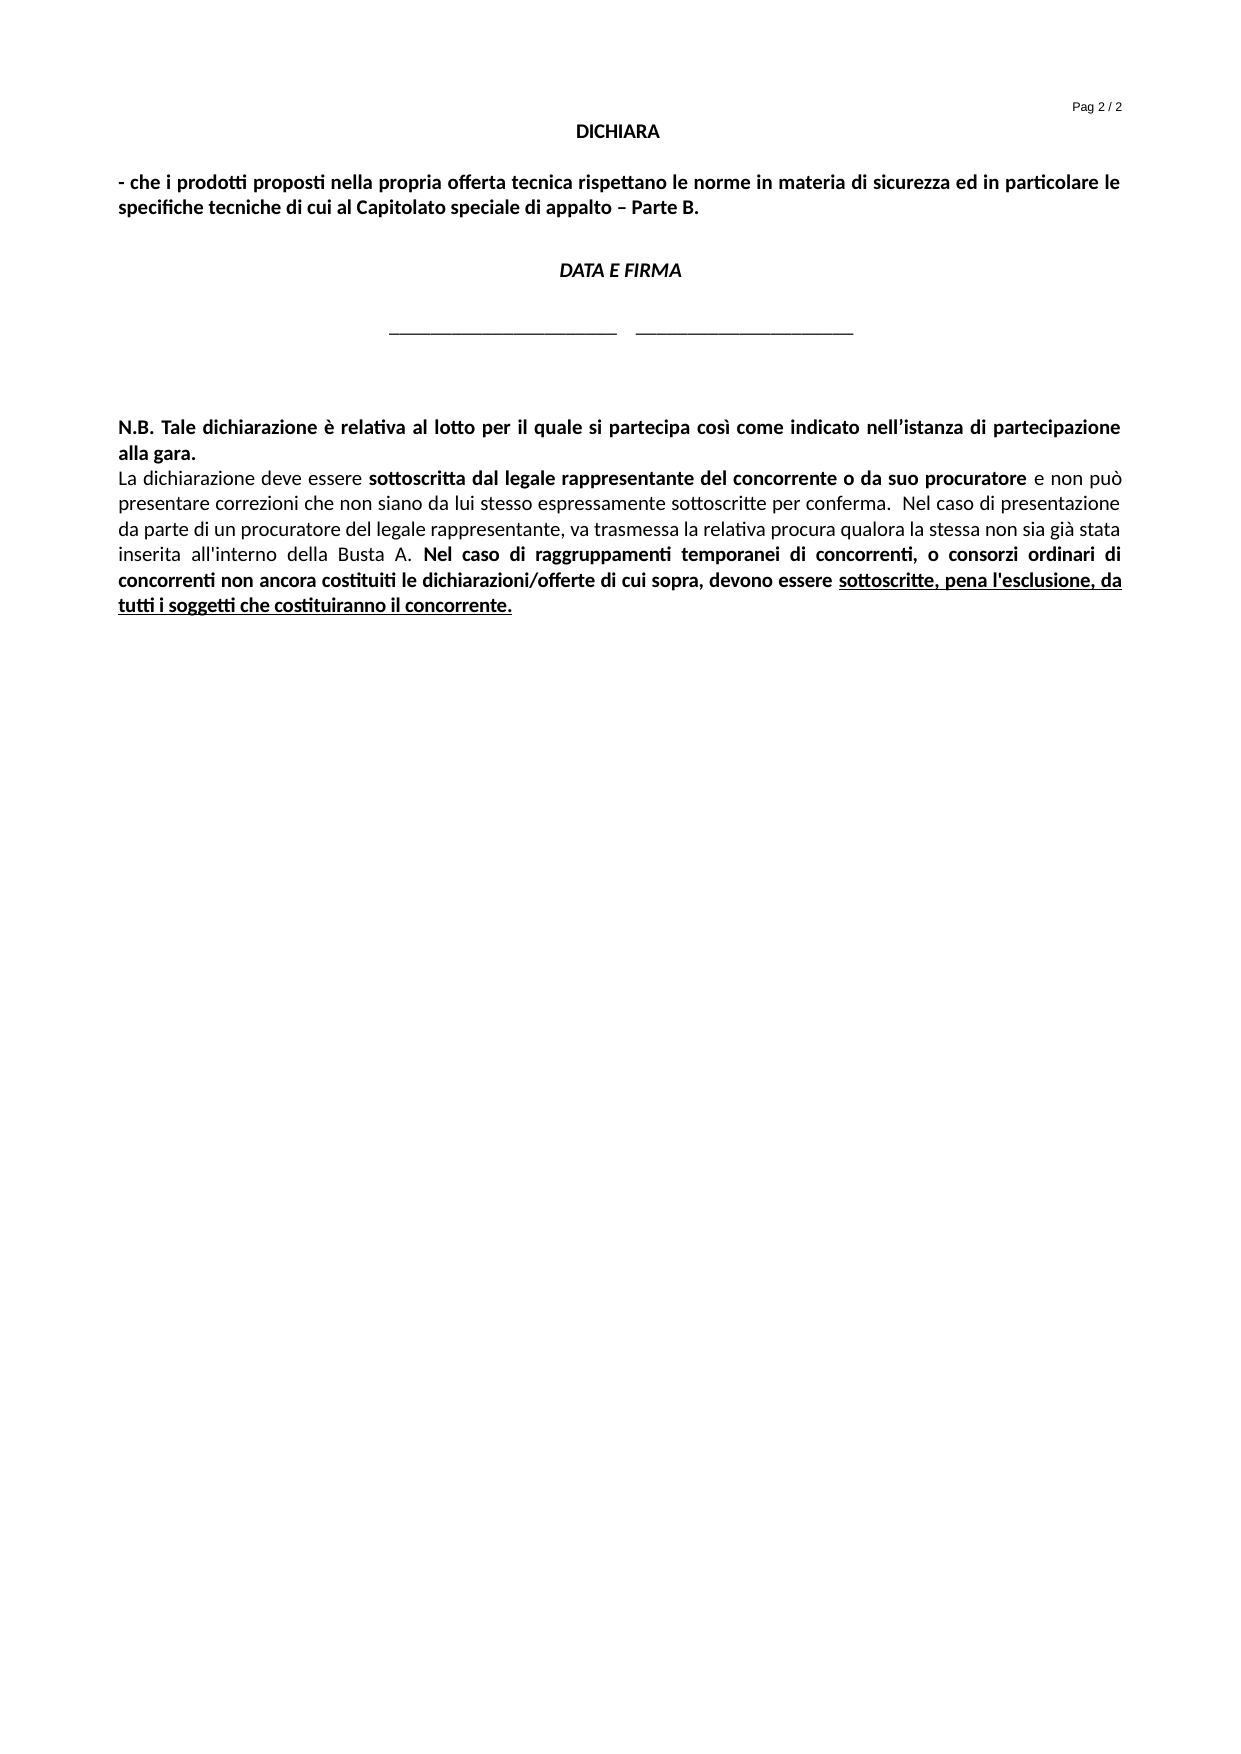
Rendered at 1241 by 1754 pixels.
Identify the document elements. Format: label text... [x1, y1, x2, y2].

text ______________________ _____________________ [121, 313, 1122, 338]
text La dichiarazione deve essere sottoscritta dal legale rappresentante del concorrente o da suo procuratore e non può presentare correzioni che non siano da lui stesso espressamente sottoscritte per conferma. Nel caso di presentazione da parte di un procuratore del legale rappresentante, va trasmessa la relativa procura qualora la stessa non sia già stata inserita all'interno della Busta A. Nel caso di raggruppamenti temporanei di concorrenti, o consorzi ordinari di concorrenti non ancora costituiti le dichiarazioni/offerte di cui sopra, devono essere sottoscritte, pena l'esclusione, da tutti i soggetti che costituiranno il concorrente. [118, 465, 1122, 618]
text DATA E FIRMA [121, 258, 1122, 283]
text - che i prodotti proposti nella propria offerta tecnica rispettano le norme in materia di sicurezza ed in particolare le specifiche tecniche di cui al Capitolato speciale di appalto – Parte B. [118, 169, 1122, 220]
text N.B. Tale dichiarazione è relativa al lotto per il quale si partecipa così come indicato nell’istanza di partecipazione alla gara. [118, 414, 1122, 465]
text DICHIARA [118, 118, 1122, 143]
